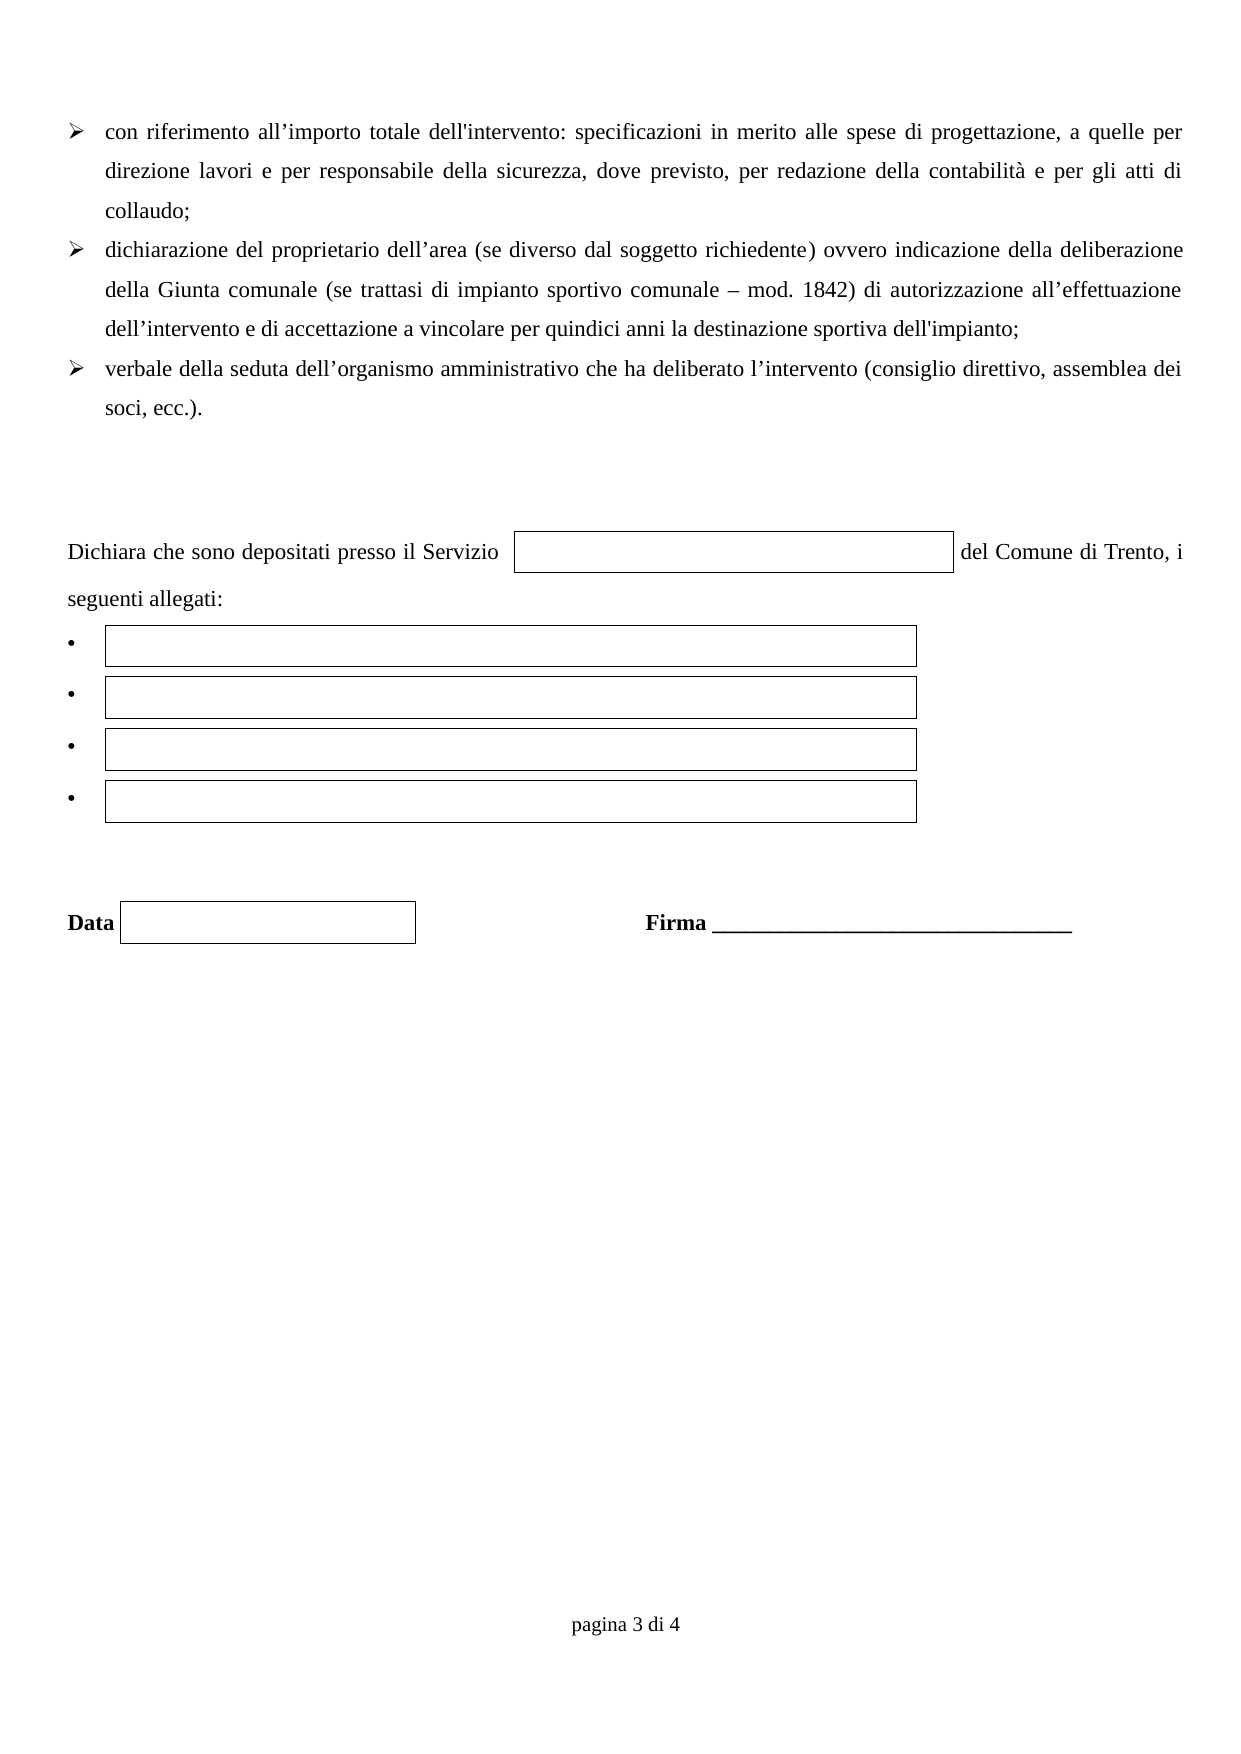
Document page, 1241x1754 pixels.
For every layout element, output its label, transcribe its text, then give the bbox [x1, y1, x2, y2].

list dichiarazione del proprietario dell’area (se diverso dal soggetto richiedente) ovvero indicazione della deliberazione della Giunta comunale (se trattasi di impianto sportivo comunale – mod. 1842) di autorizzazione all’effettuazione dell’intervento e di accettazione a vincolare per quindici anni la destinazione sportiva dell'impianto; [67, 237, 1184, 342]
list con riferimento all’importo totale dell'intervento: specificazioni in merito alle spese di progettazione, a quelle per direzione lavori e per responsabile della sicurezza, dove previsto, per redazione della contabilità e per gli atti di collaudo; [67, 118, 1184, 223]
text Dichiara che sono depositati presso il Servizio del Comune di Trento, i seguenti allegati: [67, 531, 1184, 612]
list verbale della seduta dell’organismo amministrativo che ha deliberato l’intervento (consiglio direttivo, assemblea dei soci, ecc.). [67, 355, 1184, 421]
text Data Firma [67, 901, 120, 943]
text Data Firma [416, 901, 1184, 943]
